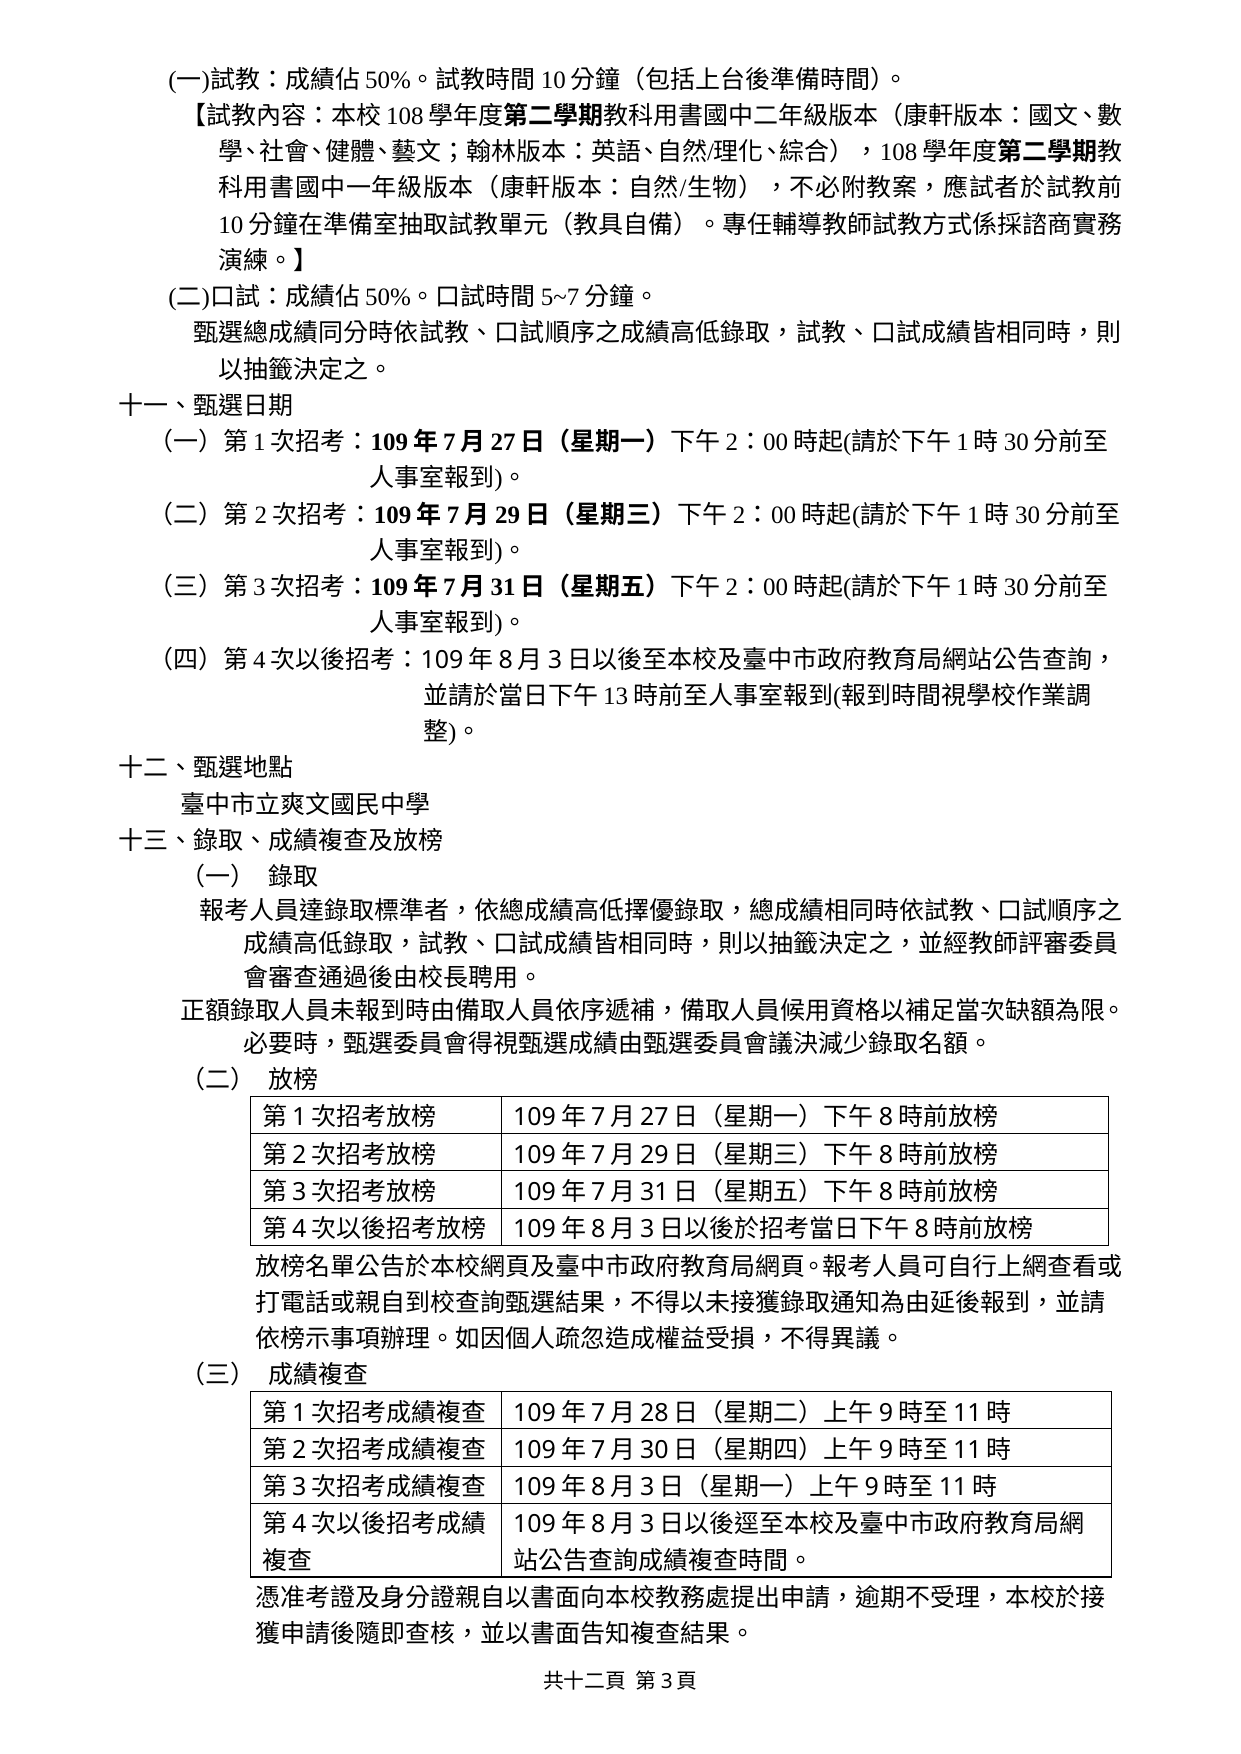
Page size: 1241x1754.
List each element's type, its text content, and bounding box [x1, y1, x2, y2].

table_cell 109年8月3日以後於招考當日下午8時前放榜 [502, 1209, 1108, 1245]
table_cell 第2次招考放榜 [251, 1134, 501, 1170]
table_cell 第3次招考成績複查 [251, 1467, 501, 1503]
text （三）第3次招考：109年7月31日（星期五）下午2：00時起(請於下午1時30分前至 人事室報到)。 [148, 567, 1122, 639]
text (二)口試：成績佔50%。口試時間5~7分鐘。 [168, 277, 1122, 313]
text (一)試教：成績佔50%。試教時間10分鐘（包括上台後準備時間）。 [168, 59, 1122, 95]
table_header 109年7月28日（星期二）上午9時至11時 [502, 1392, 1111, 1428]
table_header 第1次招考成績複查 [251, 1392, 501, 1428]
text 【試教內容：本校108學年度第二學期教科用書國中二年級版本（康軒版本：國文、數學、社會、健體、藝文；翰林版本：英語、自然/理化、綜合），108學年度第二學期教科用書國中一年級版本（康軒版本：自然/生物），不必附教案，應試者於試教前10分鐘在準備室抽取試教單元（教具自備）。專任輔導教師試教方式係採諮商實務演練。】 [168, 95, 1122, 277]
text 憑准考證及身分證親自以書面向本校教務處提出申請，逾期不受理，本校於接獲申請後隨即查核，並以書面告知複查結果。 [256, 1577, 1122, 1650]
text （二）第2次招考：109年7月29日（星期三）下午2：00時起(請於下午1時30分前至人事室報到)。 [148, 494, 1122, 567]
table_cell 第4次以後招考放榜 [251, 1209, 501, 1245]
text 正額錄取人員未報到時由備取人員依序遞補，備取人員候用資格以補足當次缺額為限。必要時，甄選委員會得視甄選成績由甄選委員會議決減少錄取名額。 [118, 993, 1122, 1059]
list 成績複查 [181, 1355, 1122, 1391]
text （一）第1次招考：109年7月27日（星期一）下午2：00時起(請於下午1時30分前至 人事室報到)。 [148, 422, 1122, 494]
text 十二、甄選地點 [118, 748, 1122, 784]
table_cell 109年8月3日以後逕至本校及臺中市政府教育局網站公告查詢成績複查時間。 [502, 1504, 1111, 1576]
table_header 109年7月27日（星期一）下午8時前放榜 [502, 1097, 1108, 1133]
text 十三、錄取、成績複查及放榜 [118, 820, 1122, 857]
list 放榜 [181, 1059, 1122, 1096]
table_cell 第4次以後招考成績複查 [251, 1504, 501, 1576]
text 臺中市立爽文國民中學 [181, 784, 1122, 820]
text 十一、甄選日期 [118, 385, 1122, 422]
table_cell 第3次招考放榜 [251, 1171, 501, 1208]
text 放榜名單公告於本校網頁及臺中市政府教育局網頁。報考人員可自行上網查看或打電話或親自到校查詢甄選結果，不得以未接獲錄取通知為由延後報到，並請依榜示事項辦理。如因個人疏忽造成權益受損，不得異議。 [256, 1246, 1122, 1355]
table_cell 109年8月3日（星期一）上午9時至11時 [502, 1467, 1111, 1503]
text 報考人員達錄取標準者，依總成績高低擇優錄取，總成績相同時依試教、口試順序之成績高低錄取，試教、口試成績皆相同時，則以抽籤決定之，並經教師評審委員會審查通過後由校長聘用。 [156, 893, 1122, 993]
table_cell 109年7月30日（星期四）上午9時至11時 [502, 1429, 1111, 1466]
table_cell 109年7月31日（星期五）下午8時前放榜 [502, 1171, 1108, 1208]
table_cell 第2次招考成績複查 [251, 1429, 501, 1466]
table_header 第1次招考放榜 [251, 1097, 501, 1133]
text （四）第4次以後招考：109年8月3日以後至本校及臺中市政府教育局網站公告查詢，並請於當日下午13時前至人事室報到(報到時間視學校作業調整)。 [148, 639, 1122, 748]
table_cell 109年7月29日（星期三）下午8時前放榜 [502, 1134, 1108, 1170]
list 錄取 [181, 857, 1122, 893]
text 甄選總成績同分時依試教、口試順序之成績高低錄取，試教、口試成績皆相同時，則以抽籤決定之。 [168, 313, 1122, 385]
